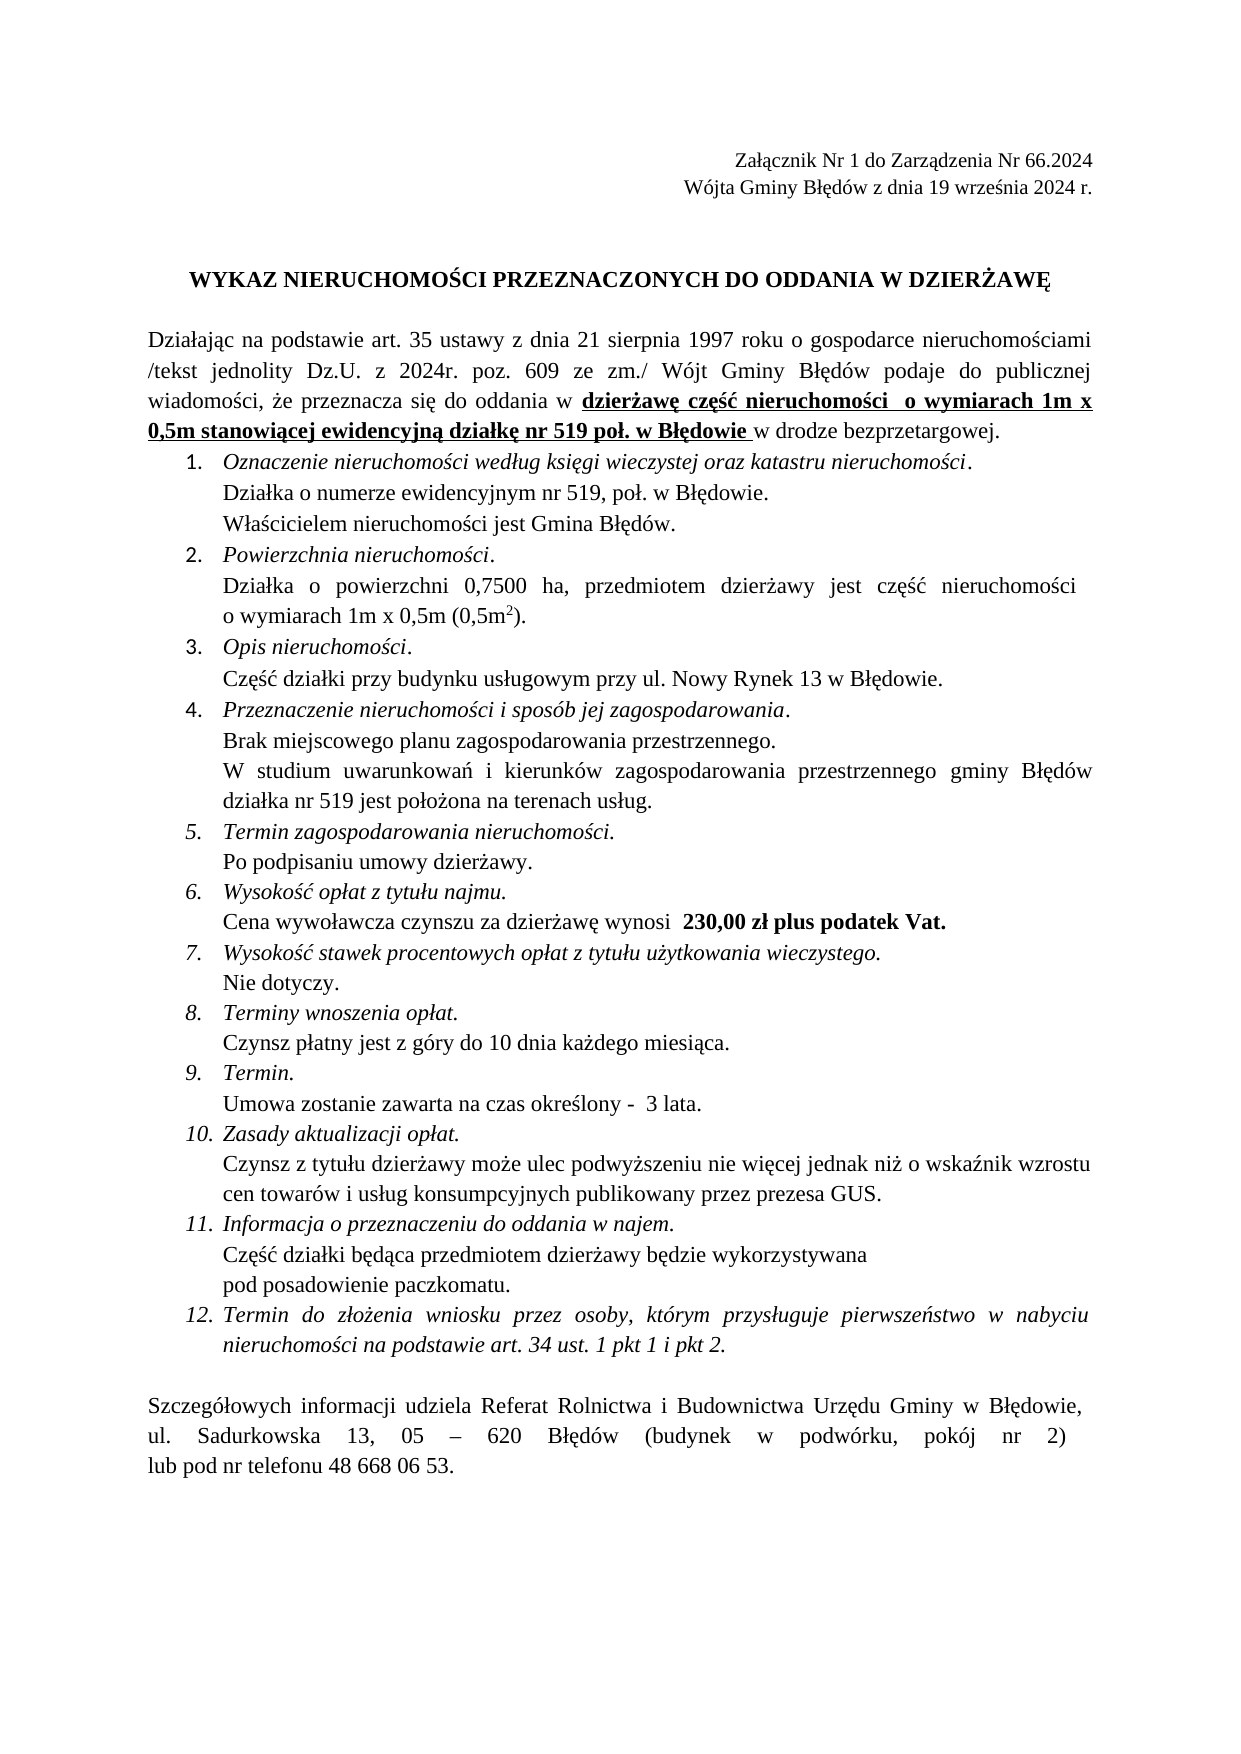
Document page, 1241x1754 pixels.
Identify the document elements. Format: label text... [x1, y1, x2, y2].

list Oznaczenie nieruchomości według księgi wieczystej oraz katastru nieruchomości. [185, 447, 1093, 475]
text WYKAZ NIERUCHOMOŚCI PRZEZNACZONYCH DO ODDANIA W DZIERŻAWĘ [148, 266, 1093, 292]
list Właścicielem nieruchomości jest Gmina Błędów. [223, 510, 1093, 536]
list Terminy wnoszenia opłat. [185, 999, 1093, 1025]
list Termin. [185, 1059, 1093, 1086]
text Szczegółowych informacji udziela Referat Rolnictwa i Budownictwa Urzędu Gminy w Błędowie, ul. Sadurkowska 13, 05 – 620 Błędów (budynek w podwórku, pokój nr 2) lub pod nr telefonu 48 668 06 53. [148, 1392, 1093, 1478]
list Brak miejscowego planu zagospodarowania przestrzennego. [223, 727, 1093, 753]
list Wysokość opłat z tytułu najmu. [185, 878, 1093, 904]
list Przeznaczenie nieruchomości i sposób jej zagospodarowania. [185, 695, 1093, 723]
text Działając na podstawie art. 35 ustawy z dnia 21 sierpnia 1997 roku o gospodarce nieruchomościami /tekst jednolity Dz.U. z 2024r. poz. 609 ze zm./ Wójt Gminy Błędów podaje do publicznej wiadomości, że przeznacza się do oddania w dzierżawę część nieruchomości o wymiarach 1m x 0,5m stanowiącej ewidencyjną działkę nr 519 poł. w Błędowie w drodze bezprzetargowej. [148, 326, 1093, 443]
list Nie dotyczy. [223, 969, 1093, 995]
list Działka o numerze ewidencyjnym nr 519, poł. w Błędowie. [223, 479, 1093, 506]
list pod posadowienie paczkomatu. [223, 1271, 1093, 1297]
list Zasady aktualizacji opłat. [185, 1120, 1093, 1146]
list Czynsz z tytułu dzierżawy może ulec podwyższeniu nie więcej jednak niż o wskaźnik wzrostu cen towarów i usług konsumpcyjnych publikowany przez prezesa GUS. [223, 1150, 1093, 1207]
list W studium uwarunkowań i kierunków zagospodarowania przestrzennego gminy Błędów działka nr 519 jest położona na terenach usług. [223, 757, 1093, 814]
list Po podpisaniu umowy dzierżawy. [223, 848, 1093, 874]
list Wysokość stawek procentowych opłat z tytułu użytkowania wieczystego. [185, 938, 1093, 965]
list Opis nieruchomości. [185, 632, 1093, 661]
list Część działki będąca przedmiotem dzierżawy będzie wykorzystywana [223, 1241, 1093, 1267]
text Załącznik Nr 1 do Zarządzenia Nr 66.2024 [148, 148, 1093, 172]
list Cena wywoławcza czynszu za dzierżawę wynosi 230,00 zł plus podatek Vat. [223, 908, 1093, 935]
list Informacja o przeznaczeniu do oddania w najem. [185, 1210, 1093, 1237]
list Czynsz płatny jest z góry do 10 dnia każdego miesiąca. [223, 1029, 1093, 1056]
list Termin zagospodarowania nieruchomości. [185, 818, 1093, 844]
list Termin do złożenia wniosku przez osoby, którym przysługuje pierwszeństwo w nabyciu nieruchomości na podstawie art. 34 ust. 1 pkt 1 i pkt 2. [185, 1301, 1093, 1358]
list Powierzchnia nieruchomości. [185, 540, 1093, 568]
text Wójta Gminy Błędów z dnia 19 września 2024 r. [148, 175, 1093, 199]
list Część działki przy budynku usługowym przy ul. Nowy Rynek 13 w Błędowie. [223, 665, 1093, 691]
list Umowa zostanie zawarta na czas określony - 3 lata. [223, 1089, 1093, 1116]
list Działka o powierzchni 0,7500 ha, przedmiotem dzierżawy jest część nieruchomości o wymiarach 1m x 0,5m (0,5m2). [223, 572, 1093, 629]
